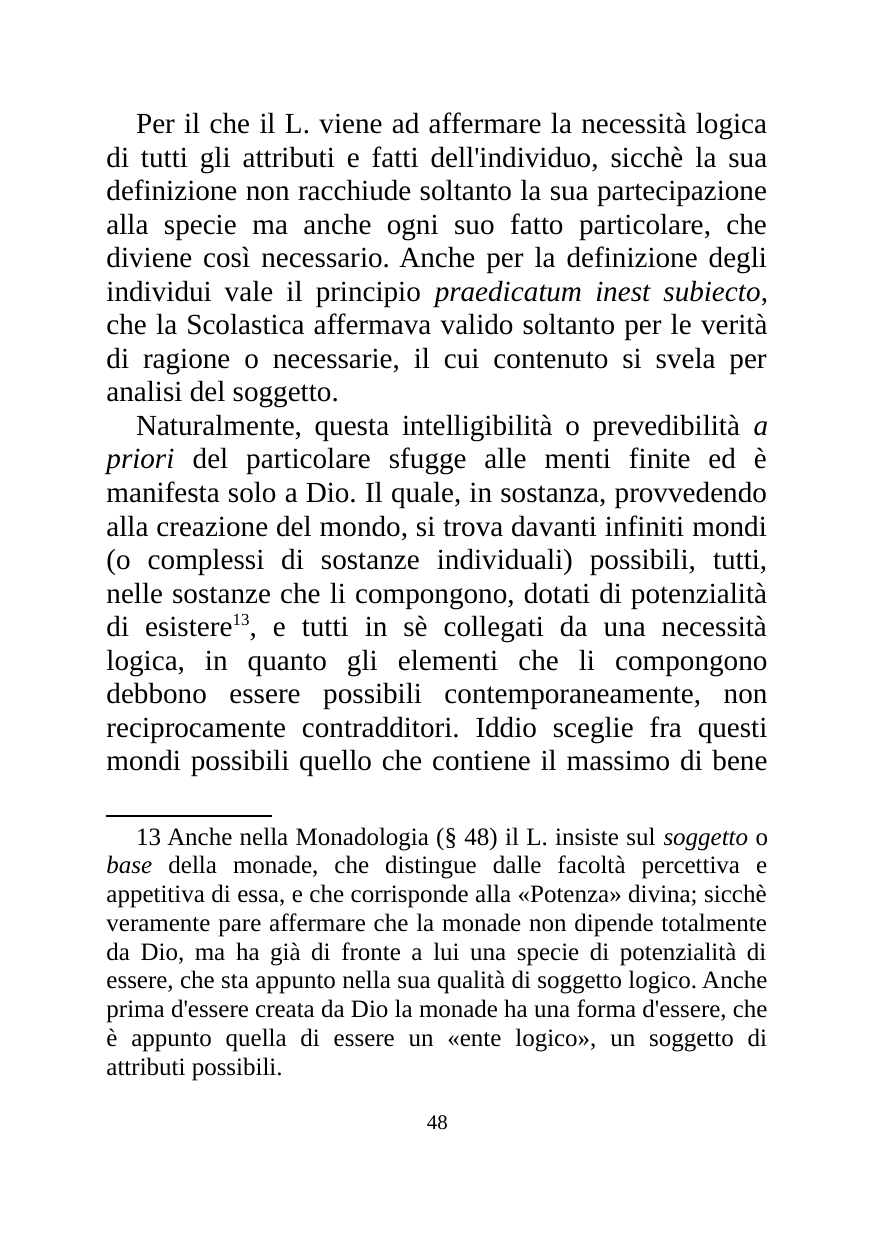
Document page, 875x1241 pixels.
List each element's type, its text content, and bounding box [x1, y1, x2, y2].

text Naturalmente, questa intelligibilità o prevedibilità a priori del particolare sfugge alle menti finite ed è manifesta solo a Dio. Il quale, in sostanza, provvedendo alla creazione del mondo, si trova davanti infiniti mondi (o complessi di sostanze individuali) possibili, tutti, nelle sostanze che li compongono, dotati di potenzialità di esistere, e tutti in sè collegati da una necessità logica, in quanto gli elementi che li compongono debbono essere possibili contemporaneamente, non reciprocamente contradditori. Iddio sceglie fra questi mondi possibili quello che contiene il massimo di bene [106, 408, 768, 777]
text Anche nella Monadologia (§ 48) il L. insiste sul soggetto o base della monade, che distingue dalle facoltà percettiva e appetitiva di essa, e che corrisponde alla «Potenza» divina; sicchè veramente pare affermare che la monade non dipende totalmente da Dio, ma ha già di fronte a lui una specie di potenzialità di essere, che sta appunto nella sua qualità di soggetto logico. Anche prima d'essere creata da Dio la monade ha una forma d'essere, che è appunto quella di essere un «ente logico», un soggetto di attributi possibili. [106, 822, 768, 1080]
text Per il che il L. viene ad affermare la necessità logica di tutti gli attributi e fatti dell'individuo, sicchè la sua definizione non racchiude soltanto la sua partecipazione alla specie ma anche ogni suo fatto particolare, che diviene così necessario. Anche per la definizione degli individui vale il principio praedicatum inest subiecto, che la Scolastica affermava valido soltanto per le verità di ragione o necessarie, il cui contenuto si svela per analisi del soggetto. [106, 106, 768, 408]
